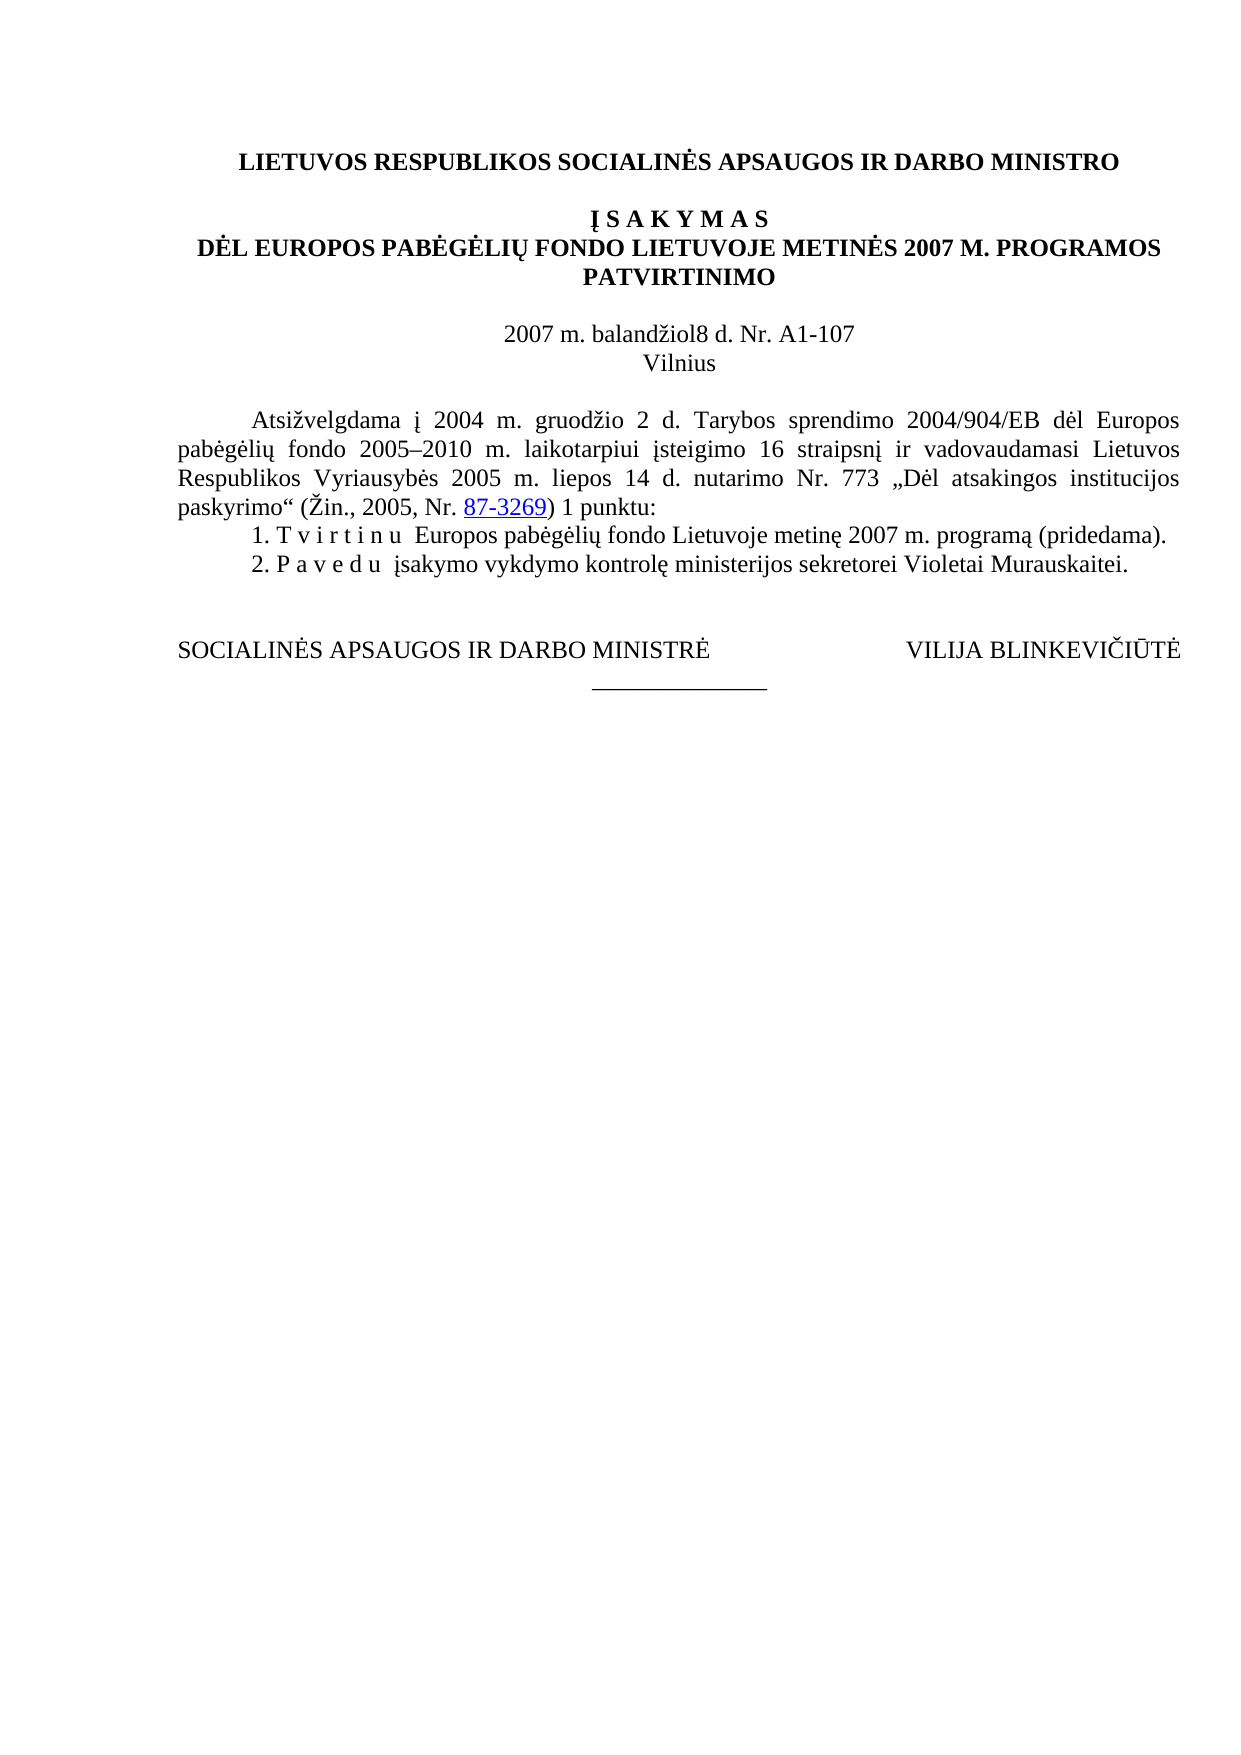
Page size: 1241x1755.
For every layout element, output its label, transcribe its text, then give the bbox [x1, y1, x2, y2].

text Atsižvelgdama į 2004 m. gruodžio 2 d. Tarybos sprendimo 2004/904/EB dėl Europos pabėgėlių fondo 2005–2010 m. laikotarpiui įsteigimo 16 straipsnį ir vadovaudamasi Lietuvos Respublikos Vyriausybės 2005 m. liepos 14 d. nutarimo Nr. 773 „Dėl atsakingos institucijos paskyrimo“ (Žin., 2005, Nr. 87-3269) 1 punktu: [177, 406, 1181, 521]
text 2. Pavedu įsakymo vykdymo kontrolę ministerijos sekretorei Violetai Murauskaitei. [177, 549, 1181, 578]
text LIETUVOS RESPUBLIKOS SOCIALINĖS APSAUGOS IR DARBO MINISTRO [177, 147, 1181, 176]
text ĮSAKYMAS [177, 204, 1181, 233]
text 1. Tvirtinu Europos pabėgėlių fondo Lietuvoje metinę 2007 m. programą (pridedama). [177, 521, 1181, 549]
text DĖL EUROPOS PABĖGĖLIŲ FONDO LIETUVOJE METINĖS 2007 M. PROGRAMOS PATVIRTINIMO [177, 233, 1181, 291]
text Vilnius [177, 348, 1181, 377]
text SOCIALINĖS APSAUGOS IR DARBO MINISTRĖ VILIJA BLINKEVIČIŪTĖ [177, 636, 1181, 664]
text ______________ [177, 664, 1181, 693]
text 2007 m. balandžiol8 d. Nr. A1-107 [177, 319, 1181, 348]
